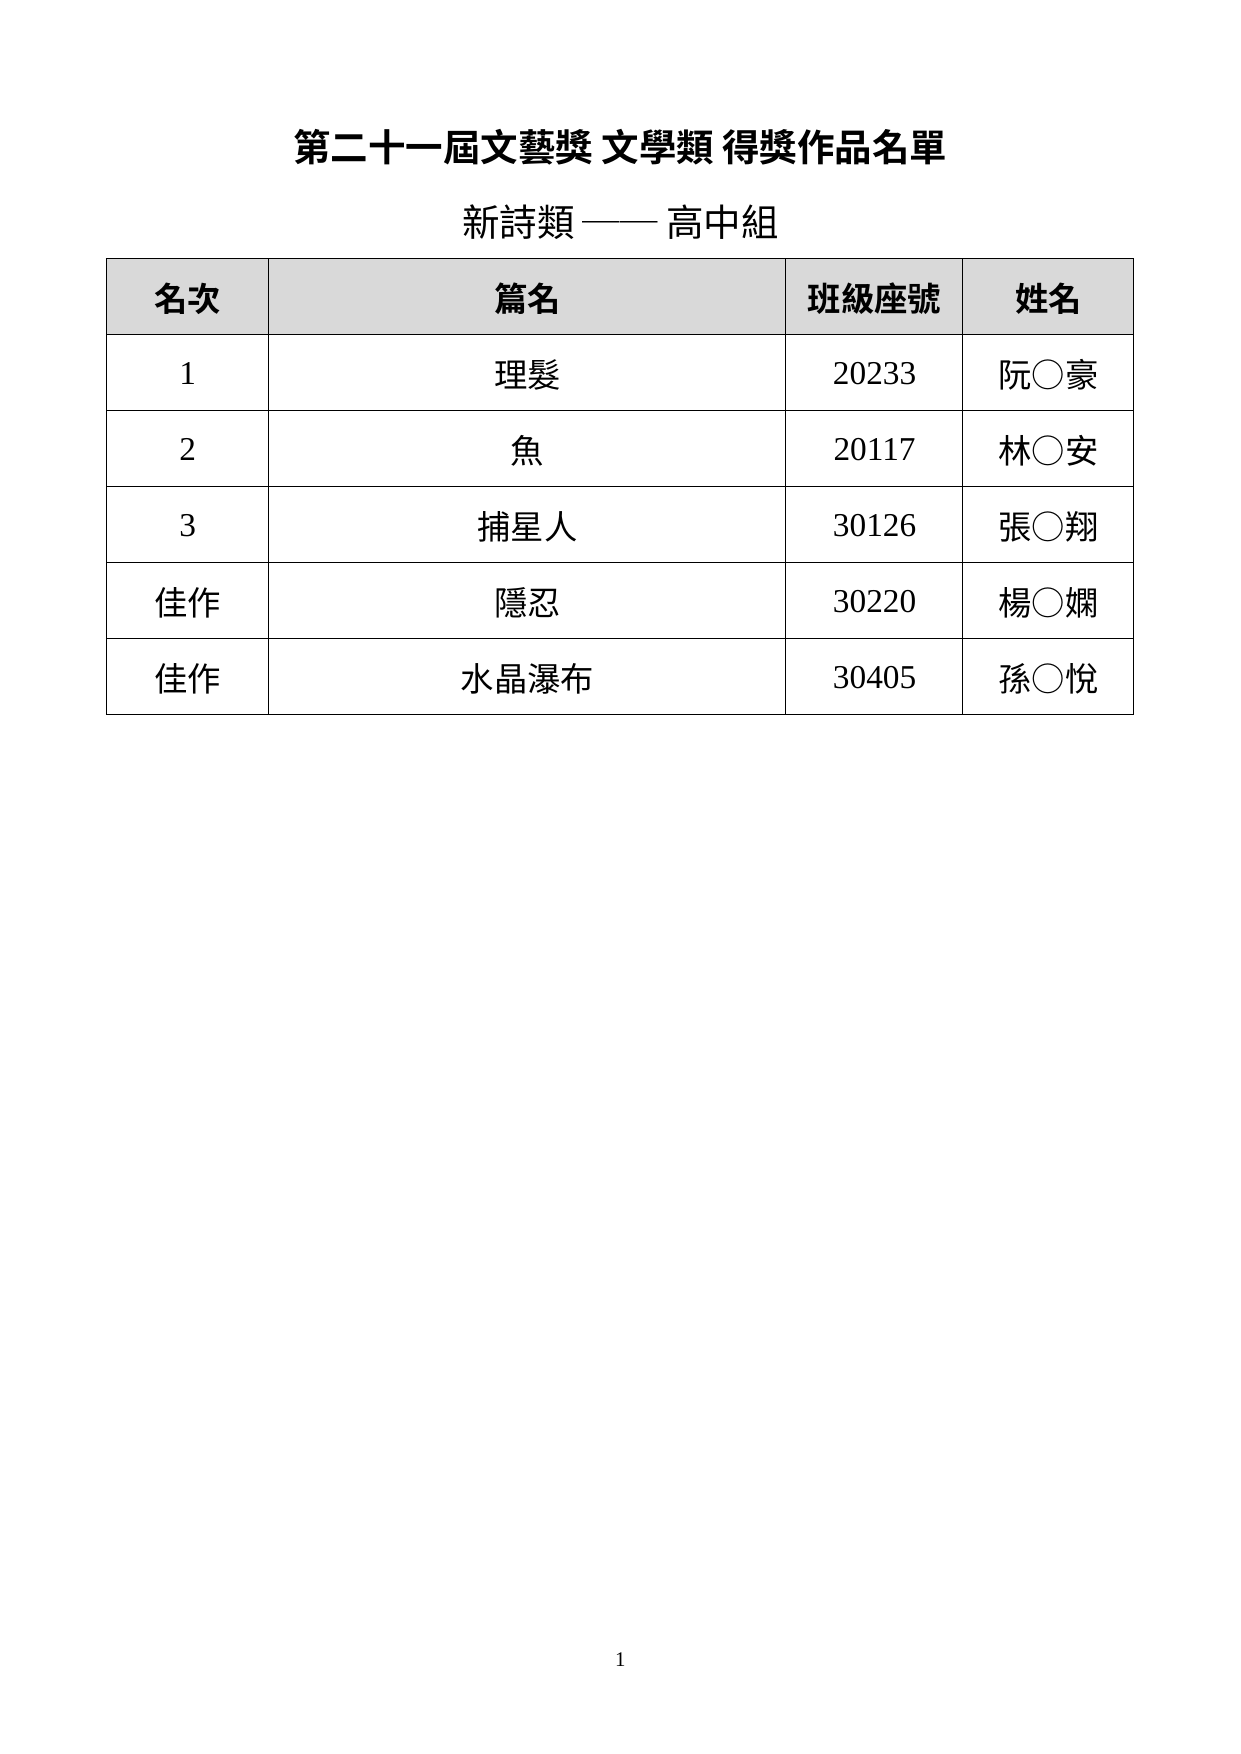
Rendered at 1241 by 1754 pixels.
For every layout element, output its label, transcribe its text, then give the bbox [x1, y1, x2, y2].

table_cell 佳作 [107, 563, 268, 638]
table_cell 隱忍 [269, 563, 785, 638]
table_cell 林○安 [963, 411, 1133, 486]
table_cell 2 [107, 411, 268, 486]
table_cell 水晶瀑布 [269, 639, 785, 714]
text 第二十一屆文藝獎 文學類 得獎作品名單 [106, 108, 1134, 183]
table_cell 1 [107, 335, 268, 410]
table_cell 捕星人 [269, 487, 785, 562]
table_cell 張○翔 [963, 487, 1133, 562]
text 新詩類 ── 高中組 [106, 183, 1134, 258]
table_cell 阮○豪 [963, 335, 1133, 410]
table_cell 理髮 [269, 335, 785, 410]
table_cell 孫○悅 [963, 639, 1133, 714]
table_cell 魚 [269, 411, 785, 486]
table_cell 楊○嫻 [963, 563, 1133, 638]
table_cell 3 [107, 487, 268, 562]
table_cell 20117 [786, 411, 962, 486]
table_header 名次 [107, 259, 268, 334]
table_header 班級座號 [786, 259, 962, 334]
table_header 姓名 [963, 259, 1133, 334]
table_cell 佳作 [107, 639, 268, 714]
table_cell 30220 [786, 563, 962, 638]
table_cell 20233 [786, 335, 962, 410]
table_cell 30405 [786, 639, 962, 714]
table_cell 30126 [786, 487, 962, 562]
table_header 篇名 [269, 259, 785, 334]
